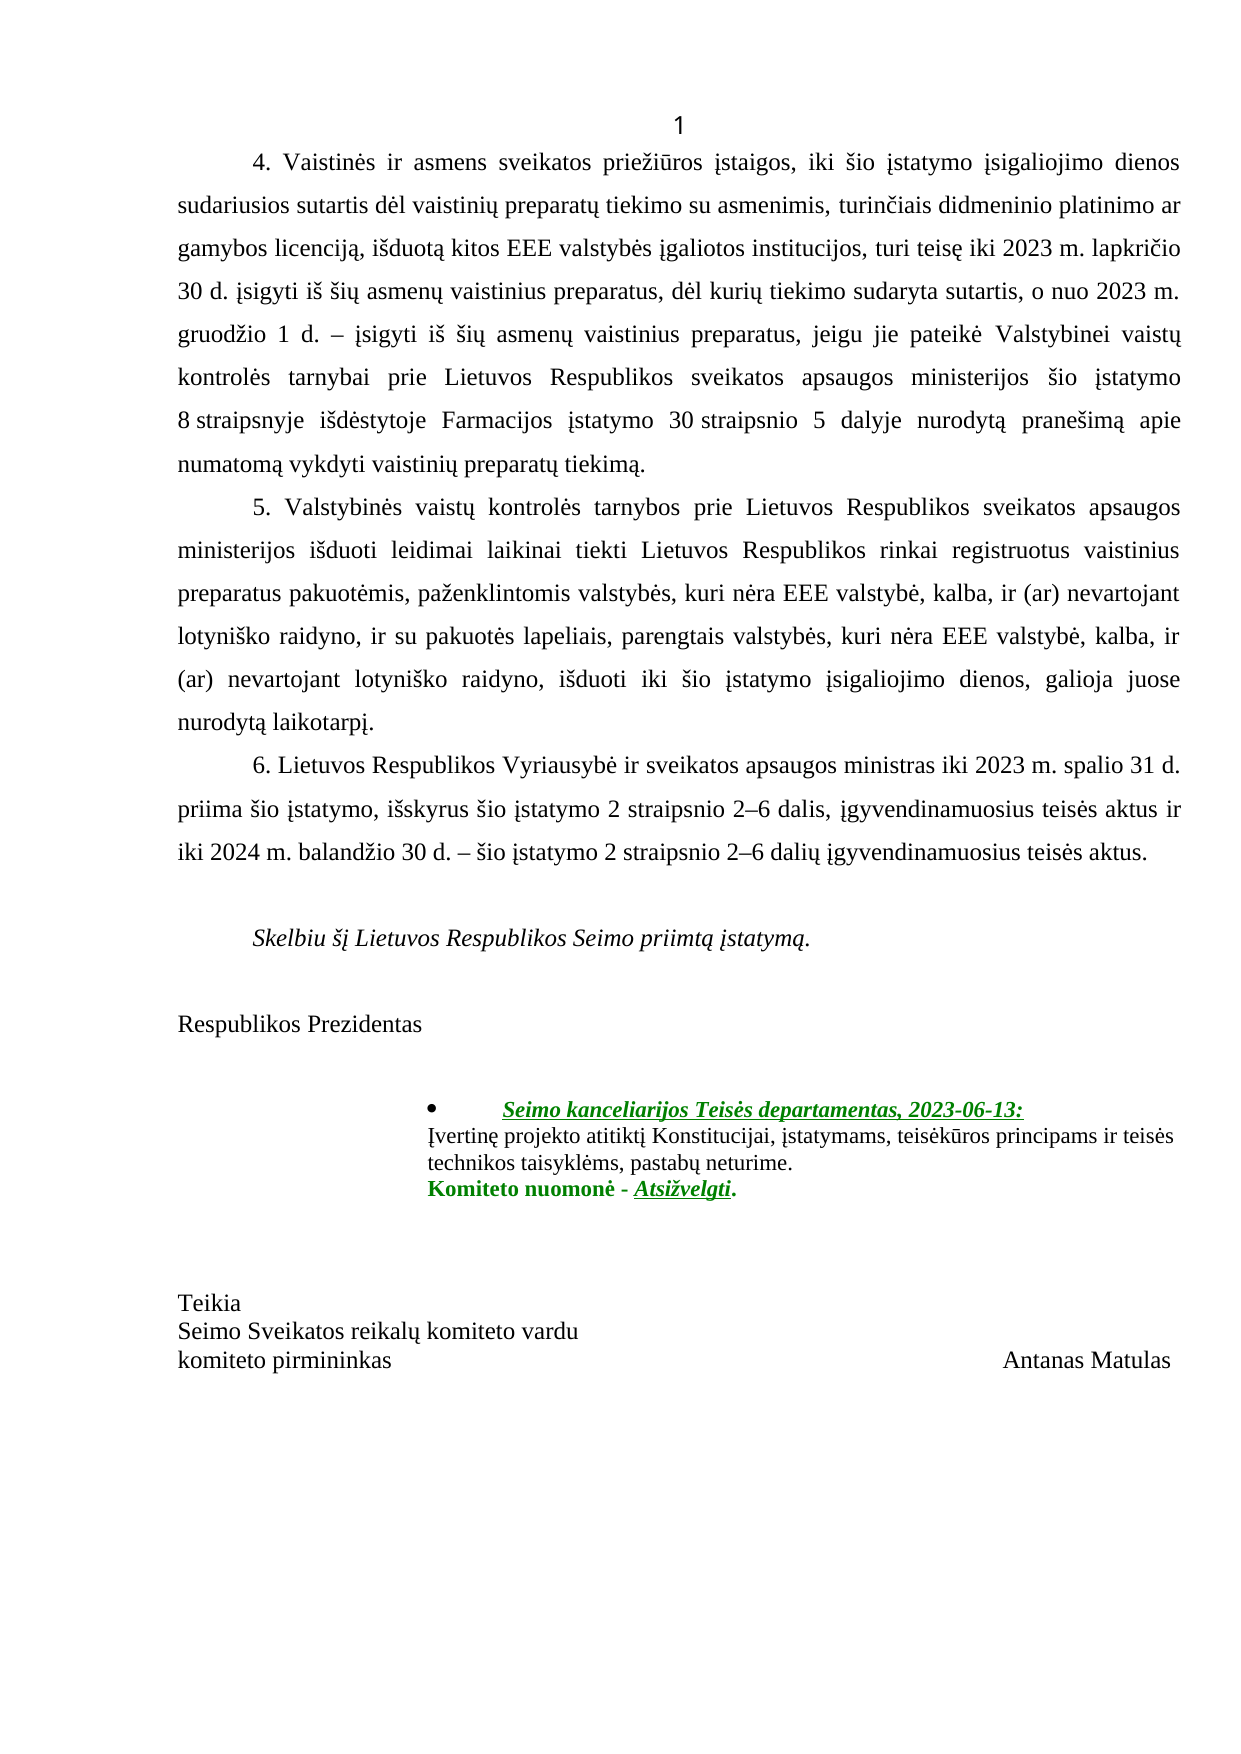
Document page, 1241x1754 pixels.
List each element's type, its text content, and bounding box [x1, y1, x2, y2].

text 4. Vaistinės ir asmens sveikatos priežiūros įstaigos, iki šio įstatymo įsigaliojimo dienos sudariusios sutartis dėl vaistinių preparatų tiekimo su asmenimis, turinčiais didmeninio platinimo ar gamybos licenciją, išduotą kitos EEE valstybės įgaliotos institucijos, turi teisę iki 2023 m. lapkričio 30 d. įsigyti iš šių asmenų vaistinius preparatus, dėl kurių tiekimo sudaryta sutartis, o nuo 2023 m. gruodžio 1 d. – įsigyti iš šių asmenų vaistinius preparatus, jeigu jie pateikė Valstybinei vaistų kontrolės tarnybai prie Lietuvos Respublikos sveikatos apsaugos ministerijos šio įstatymo 8 straipsnyje išdėstytoje Farmacijos įstatymo 30 straipsnio 5 dalyje nurodytą pranešimą apie numatomą vykdyti vaistinių preparatų tiekimą. [177, 147, 1181, 477]
text Seimo Sveikatos reikalų komiteto vardu [177, 1316, 1181, 1345]
text Įvertinę projekto atitiktį Konstitucijai, įstatymams, teisėkūros principams ir teisės technikos taisyklėms, pastabų neturime. [427, 1122, 1181, 1175]
subtitle Skelbiu šį Lietuvos Respublikos Seimo priimtą įstatymą. [177, 923, 1181, 952]
text 6. Lietuvos Respublikos Vyriausybė ir sveikatos apsaugos ministras iki 2023 m. spalio 31 d. priima šio įstatymo, išskyrus šio įstatymo 2 straipsnio 2–6 dalis, įgyvendinamuosius teisės aktus ir iki 2024 m. balandžio 30 d. – šio įstatymo 2 straipsnio 2–6 dalių įgyvendinamuosius teisės aktus. [177, 751, 1181, 866]
text 5. Valstybinės vaistų kontrolės tarnybos prie Lietuvos Respublikos sveikatos apsaugos ministerijos išduoti leidimai laikinai tiekti Lietuvos Respublikos rinkai registruotus vaistinius preparatus pakuotėmis, paženklintomis valstybės, kuri nėra EEE valstybė, kalba, ir (ar) nevartojant lotyniško raidyno, ir su pakuotės lapeliais, parengtais valstybės, kuri nėra EEE valstybė, kalba, ir (ar) nevartojant lotyniško raidyno, išduoti iki šio įstatymo įsigaliojimo dienos, galioja juose nurodytą laikotarpį. [177, 492, 1181, 736]
text Teikia [177, 1288, 1181, 1316]
text komiteto pirmininkas Antanas Matulas [177, 1345, 1181, 1374]
text Komiteto nuomonė - Atsižvelgti. [427, 1175, 1181, 1201]
list Seimo kanceliarijos Teisės departamentas, 2023-06-13: [427, 1096, 1181, 1122]
subtitle Respublikos Prezidentas [177, 1009, 1181, 1038]
